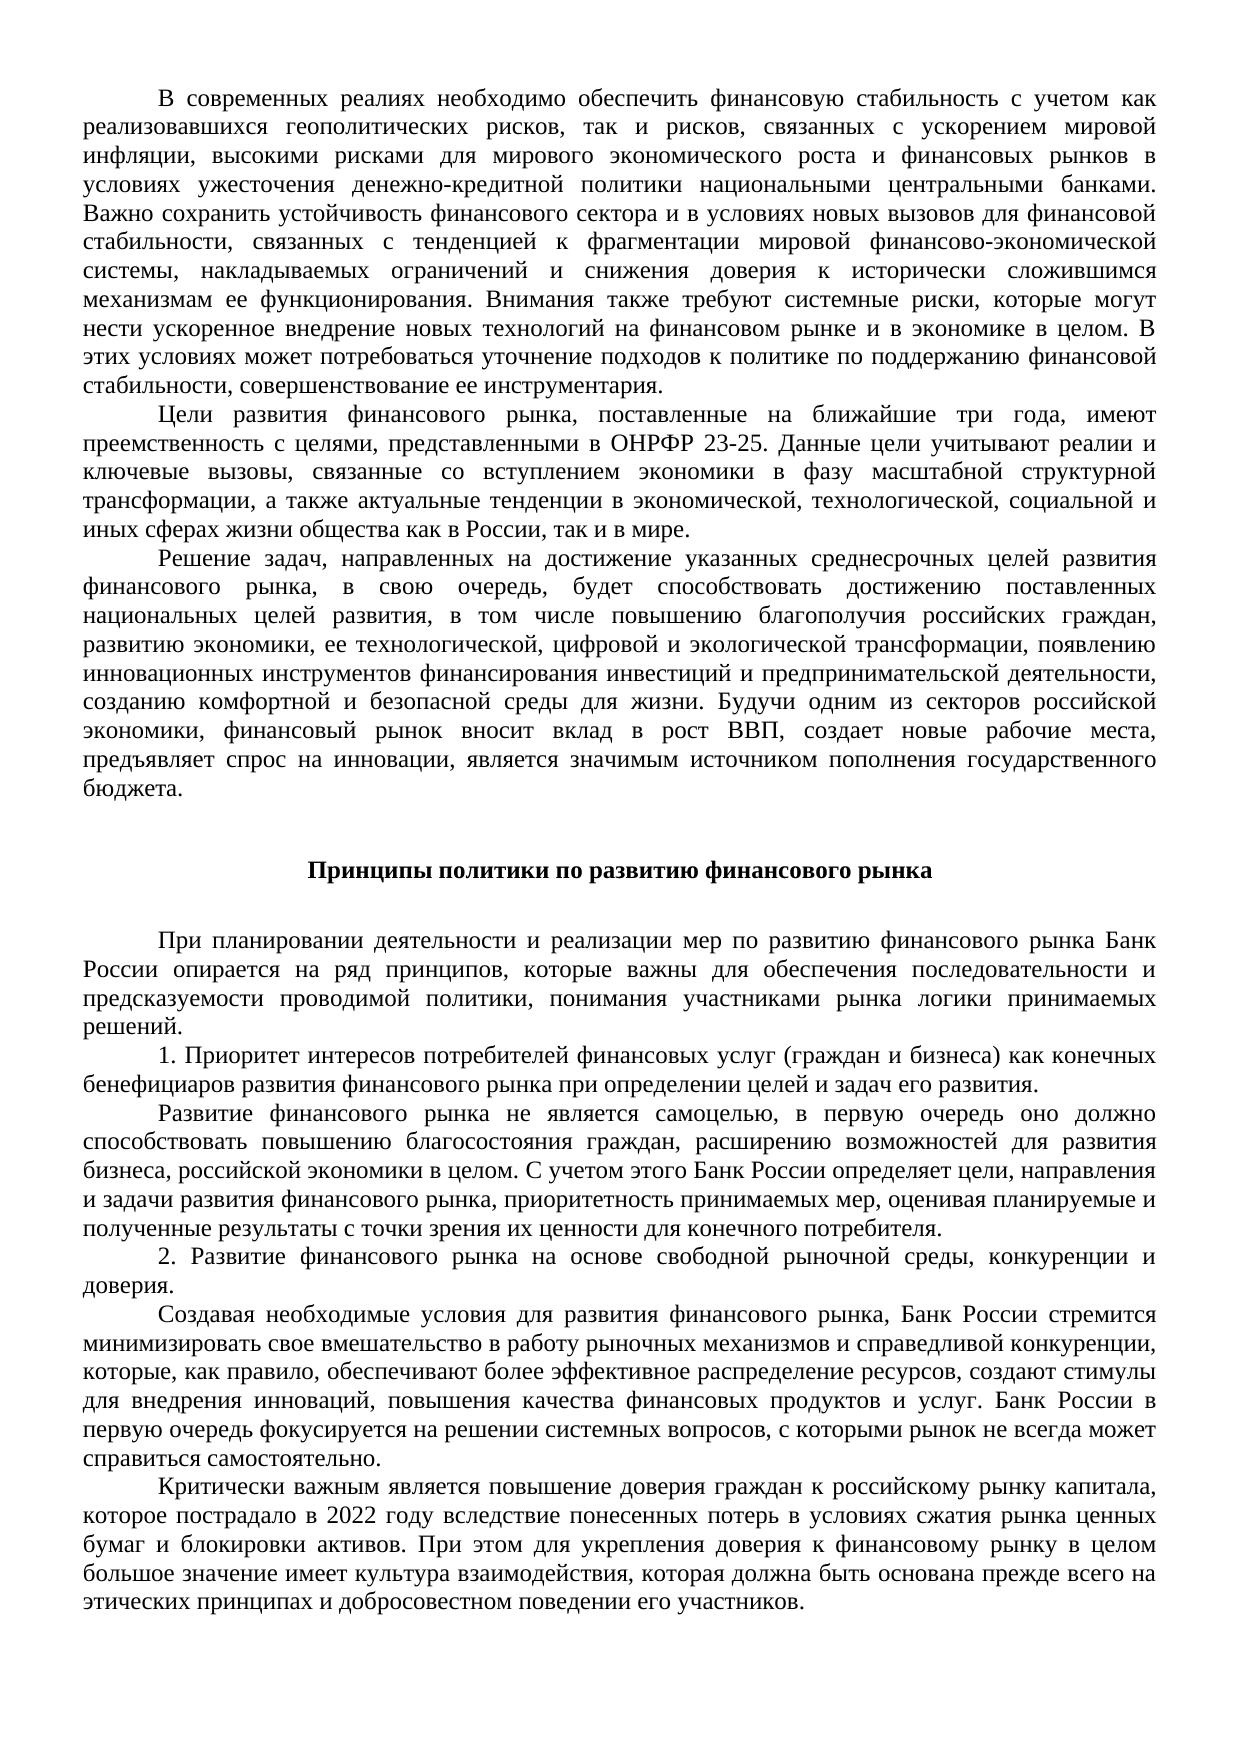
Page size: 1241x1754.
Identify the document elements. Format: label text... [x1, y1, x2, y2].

text Цели развития финансового рынка, поставленные на ближайшие три года, имеют преемственность с целями, представленными в ОНРФР 23-25. Данные цели учитывают реалии и ключевые вызовы, связанные со вступлением экономики в фазу масштабной структурной трансформации, а также актуальные тенденции в экономической, технологической, социальной и иных сферах жизни общества как в России, так и в мире. [83, 399, 1157, 543]
text При планировании деятельности и реализации мер по развитию финансового рынка Банк России опирается на ряд принципов, которые важны для обеспечения последовательности и предсказуемости проводимой политики, понимания участниками рынка логики принимаемых решений. [83, 925, 1157, 1040]
text Создавая необходимые условия для развития финансового рынка, Банк России стремится минимизировать свое вмешательство в работу рыночных механизмов и справедливой конкуренции, которые, как правило, обеспечивают более эффективное распределение ресурсов, создают стимулы для внедрения инноваций, повышения качества финансовых продуктов и услуг. Банк России в первую очередь фокусируется на решении системных вопросов, с которыми рынок не всегда может справиться самостоятельно. [83, 1299, 1157, 1471]
text Решение задач, направленных на достижение указанных среднесрочных целей развития финансового рынка, в свою очередь, будет способствовать достижению поставленных национальных целей развития, в том числе повышению благополучия российских граждан, развитию экономики, ее технологической, цифровой и экологической трансформации, появлению инновационных инструментов финансирования инвестиций и предпринимательской деятельности, созданию комфортной и безопасной среды для жизни. Будучи одним из секторов российской экономики, финансовый рынок вносит вклад в рост ВВП, создает новые рабочие места, предъявляет спрос на инновации, является значимым источником пополнения государственного бюджета. [83, 543, 1157, 801]
text В современных реалиях необходимо обеспечить финансовую стабильность с учетом как реализовавшихся геополитических рисков, так и рисков, связанных с ускорением мировой инфляции, высокими рисками для мирового экономического роста и финансовых рынков в условиях ужесточения денежно-кредитной политики национальными центральными банками. Важно сохранить устойчивость финансового сектора и в условиях новых вызовов для финансовой стабильности, связанных с тенденцией к фрагментации мировой финансово-экономической системы, накладываемых ограничений и снижения доверия к исторически сложившимся механизмам ее функционирования. Внимания также требуют системные риски, которые могут нести ускоренное внедрение новых технологий на финансовом рынке и в экономике в целом. В этих условиях может потребоваться уточнение подходов к политике по поддержанию финансовой стабильности, совершенствование ее инструментария. [83, 83, 1157, 399]
subtitle Принципы политики по развитию финансового рынка [83, 855, 1157, 884]
text Критически важным является повышение доверия граждан к российскому рынку капитала, которое пострадало в 2022 году вследствие понесенных потерь в условиях сжатия рынка ценных бумаг и блокировки активов. При этом для укрепления доверия к финансовому рынку в целом большое значение имеет культура взаимодействия, которая должна быть основана прежде всего на этических принципах и добросовестном поведении его участников. [83, 1471, 1157, 1615]
text 2. Развитие финансового рынка на основе свободной рыночной среды, конкуренции и доверия. [83, 1241, 1157, 1299]
text Развитие финансового рынка не является самоцелью, в первую очередь оно должно способствовать повышению благосостояния граждан, расширению возможностей для развития бизнеса, российской экономики в целом. С учетом этого Банк России определяет цели, направления и задачи развития финансового рынка, приоритетность принимаемых мер, оценивая планируемые и полученные результаты с точки зрения их ценности для конечного потребителя. [83, 1098, 1157, 1241]
text 1. Приоритет интересов потребителей финансовых услуг (граждан и бизнеса) как конечных бенефициаров развития финансового рынка при определении целей и задач его развития. [83, 1040, 1157, 1098]
